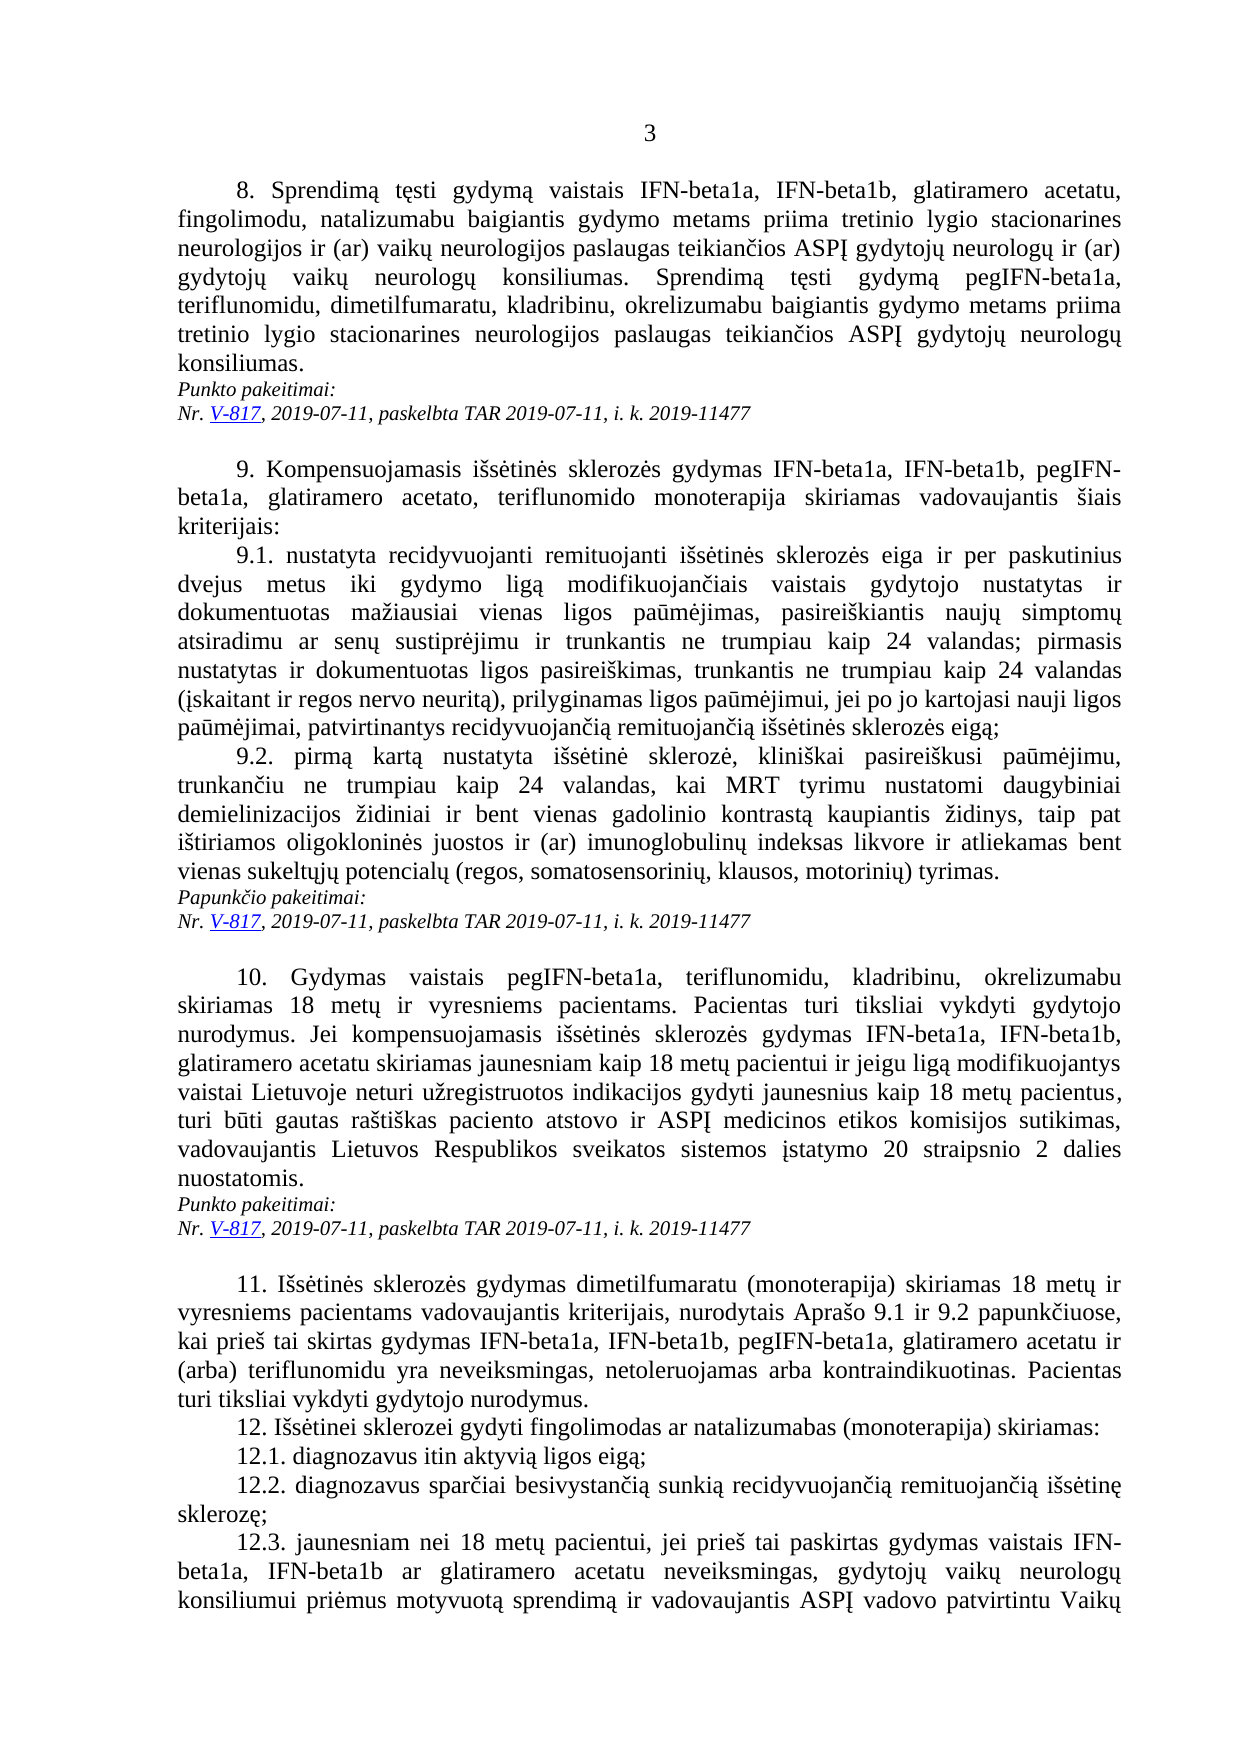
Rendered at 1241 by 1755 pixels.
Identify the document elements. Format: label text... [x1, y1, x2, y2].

text 11. Išsėtinės sklerozės gydymas dimetilfumaratu (monoterapija) skiriamas 18 metų ir vyresniems pacientams vadovaujantis kriterijais, nurodytais Aprašo 9.1 ir 9.2 papunkčiuose, kai prieš tai skirtas gydymas IFN-beta1a, IFN-beta1b, pegIFN-beta1a, glatiramero acetatu ir (arba) teriflunomidu yra neveiksmingas, netoleruojamas arba kontraindikuotinas. Pacientas turi tiksliai vykdyti gydytojo nurodymus. [177, 1269, 1122, 1412]
text 10. Gydymas vaistais pegIFN-beta1a, teriflunomidu, kladribinu, okrelizumabu skiriamas 18 metų ir vyresniems pacientams. Pacientas turi tiksliai vykdyti gydytojo nurodymus. Jei kompensuojamasis išsėtinės sklerozės gydymas IFN-beta1a, IFN-beta1b, glatiramero acetatu skiriamas jaunesniam kaip 18 metų pacientui ir jeigu ligą modifikuojantys vaistai Lietuvoje neturi užregistruotos indikacijos gydyti jaunesnius kaip 18 metų pacientus, turi būti gautas raštiškas paciento atstovo ir ASPĮ medicinos etikos komisijos sutikimas, vadovaujantis Lietuvos Respublikos sveikatos sistemos įstatymo 20 straipsnio 2 dalies nuostatomis. [177, 962, 1122, 1192]
text 9.2. pirmą kartą nustatyta išsėtinė sklerozė, kliniškai pasireiškusi paūmėjimu, trunkančiu ne trumpiau kaip 24 valandas, kai MRT tyrimu nustatomi daugybiniai demielinizacijos židiniai ir bent vienas gadolinio kontrastą kaupiantis židinys, taip pat ištiriamos oligokloninės juostos ir (ar) imunoglobulinų indeksas likvore ir atliekamas bent vienas sukeltųjų potencialų (regos, somatosensorinių, klausos, motorinių) tyrimas. [177, 741, 1122, 885]
text Papunkčio pakeitimai: [177, 885, 1122, 909]
text 12.1. diagnozavus itin aktyvią ligos eigą; [177, 1441, 1122, 1470]
text Nr. V-817, 2019-07-11, paskelbta TAR 2019-07-11, i. k. 2019-11477 [177, 1216, 1122, 1240]
text 9.1. nustatyta recidyvuojanti remituojanti išsėtinės sklerozės eiga ir per paskutinius dvejus metus iki gydymo ligą modifikuojančiais vaistais gydytojo nustatytas ir dokumentuotas mažiausiai vienas ligos paūmėjimas, pasireiškiantis naujų simptomų atsiradimu ar senų sustiprėjimu ir trunkantis ne trumpiau kaip 24 valandas; pirmasis nustatytas ir dokumentuotas ligos pasireiškimas, trunkantis ne trumpiau kaip 24 valandas (įskaitant ir regos nervo neuritą), prilyginamas ligos paūmėjimui, jei po jo kartojasi nauji ligos paūmėjimai, patvirtinantys recidyvuojančią remituojančią išsėtinės sklerozės eigą; [177, 540, 1122, 741]
text 12.3. jaunesniam nei 18 metų pacientui, jei prieš tai paskirtas gydymas vaistais IFN-beta1a, IFN-beta1b ar glatiramero acetatu neveiksmingas, gydytojų vaikų neurologų konsiliumui priėmus motyvuotą sprendimą ir vadovaujantis ASPĮ vadovo patvirtintu Vaikų [177, 1527, 1122, 1614]
text 12. Išsėtinei sklerozei gydyti fingolimodas ar natalizumabas (monoterapija) skiriamas: [177, 1412, 1122, 1441]
text Punkto pakeitimai: [177, 377, 1122, 401]
text Nr. V-817, 2019-07-11, paskelbta TAR 2019-07-11, i. k. 2019-11477 [177, 401, 1122, 425]
text Punkto pakeitimai: [177, 1192, 1122, 1216]
text 9. Kompensuojamasis išsėtinės sklerozės gydymas IFN-beta1a, IFN-beta1b, pegIFN-beta1a, glatiramero acetato, teriflunomido monoterapija skiriamas vadovaujantis šiais kriterijais: [177, 454, 1122, 540]
text Nr. V-817, 2019-07-11, paskelbta TAR 2019-07-11, i. k. 2019-11477 [177, 909, 1122, 933]
text 12.2. diagnozavus sparčiai besivystančią sunkią recidyvuojančią remituojančią išsėtinę sklerozę; [177, 1470, 1122, 1527]
text 8. Sprendimą tęsti gydymą vaistais IFN-beta1a, IFN-beta1b, glatiramero acetatu, fingolimodu, natalizumabu baigiantis gydymo metams priima tretinio lygio stacionarines neurologijos ir (ar) vaikų neurologijos paslaugas teikiančios ASPĮ gydytojų neurologų ir (ar) gydytojų vaikų neurologų konsiliumas. Sprendimą tęsti gydymą pegIFN-beta1a, teriflunomidu, dimetilfumaratu, kladribinu, okrelizumabu baigiantis gydymo metams priima tretinio lygio stacionarines neurologijos paslaugas teikiančios ASPĮ gydytojų neurologų konsiliumas. [177, 176, 1122, 377]
